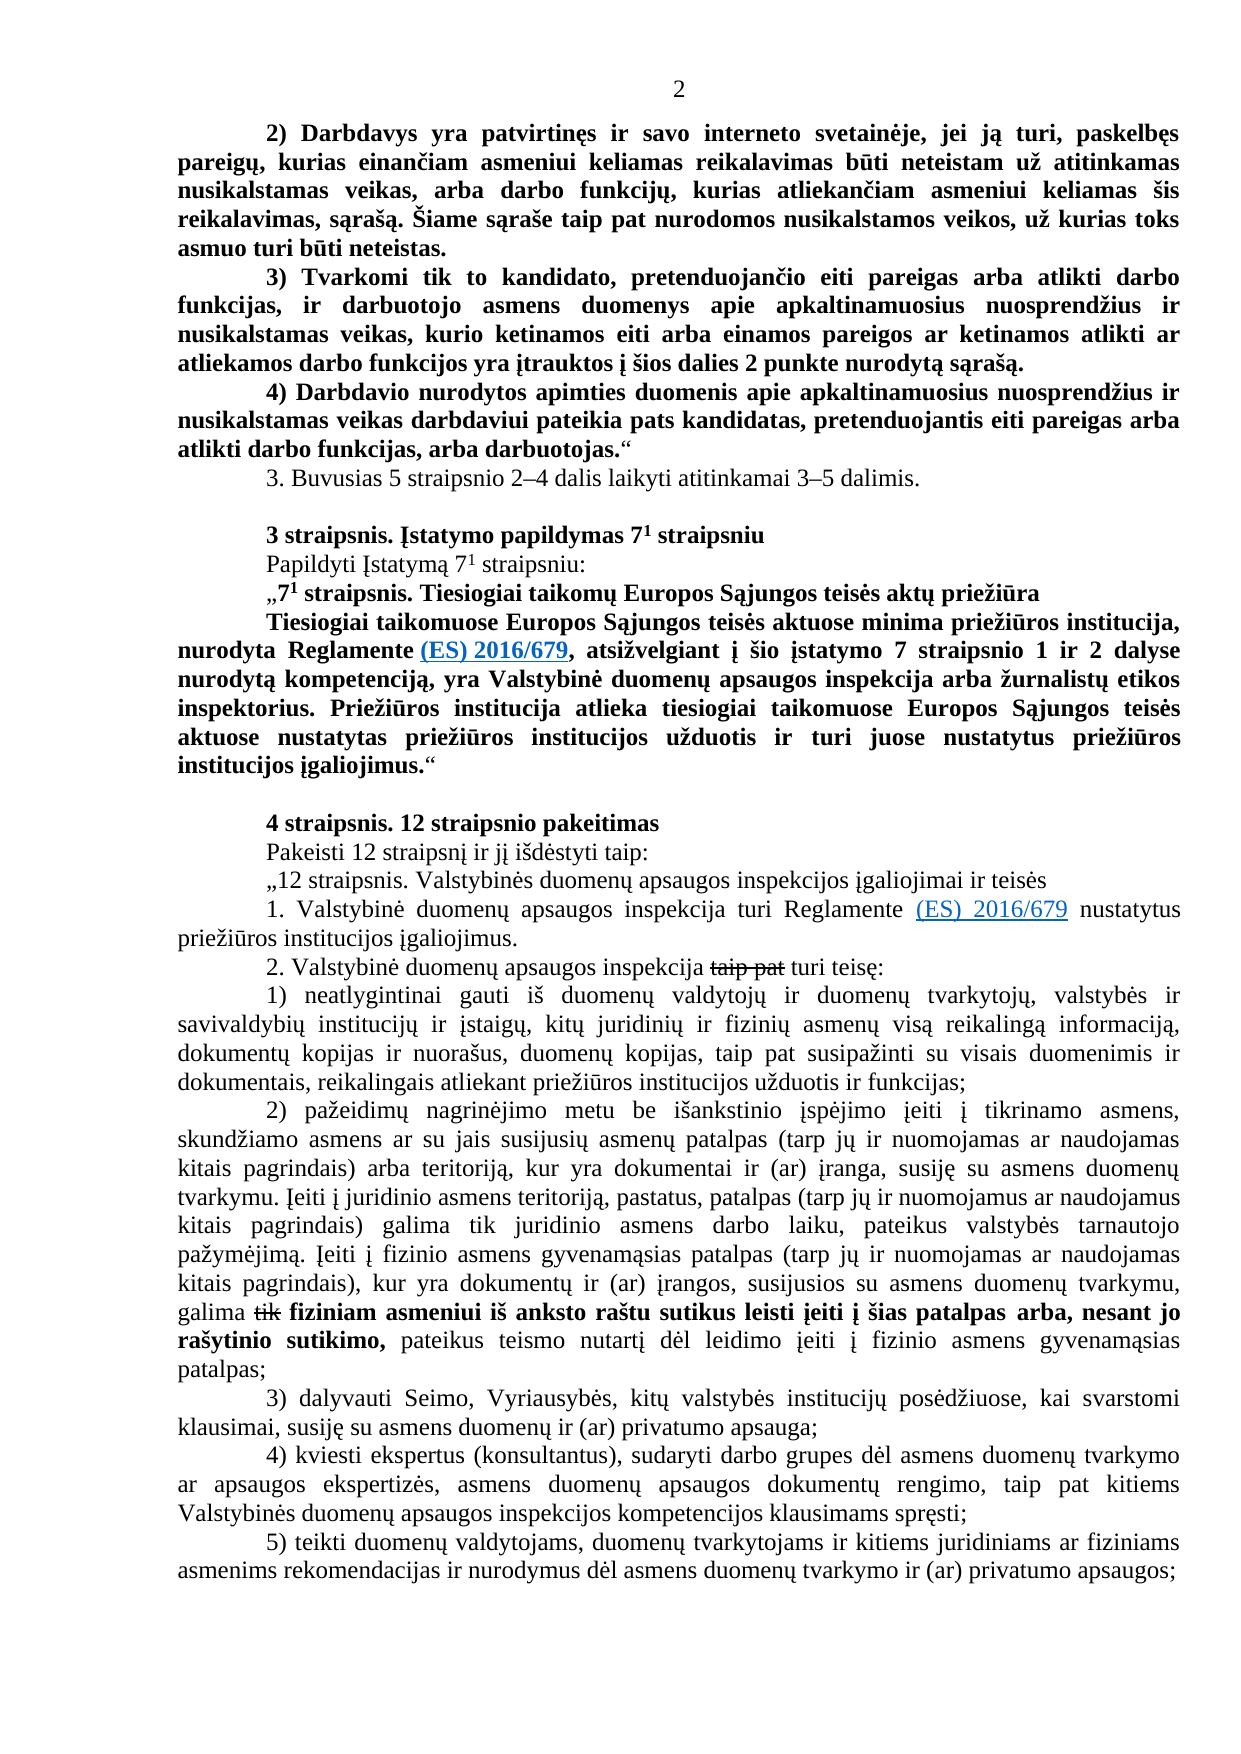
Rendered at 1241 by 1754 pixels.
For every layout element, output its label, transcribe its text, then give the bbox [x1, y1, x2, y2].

text 4 straipsnis. 12 straipsnio pakeitimas [177, 808, 1181, 837]
text „12 straipsnis. Valstybinės duomenų apsaugos inspekcijos įgaliojimai ir teisės [177, 866, 1181, 894]
text 3. Buvusias 5 straipsnio 2–4 dalis laikyti atitinkamai 3–5 dalimis. [177, 463, 1181, 492]
text Papildyti Įstatymą 71 straipsniu: [266, 549, 1181, 578]
text 4) kviesti ekspertus (konsultantus), sudaryti darbo grupes dėl asmens duomenų tvarkymo ar apsaugos ekspertizės, asmens duomenų apsaugos dokumentų rengimo, taip pat kitiems Valstybinės duomenų apsaugos inspekcijos kompetencijos klausimams spręsti; [177, 1441, 1181, 1527]
text 3) Tvarkomi tik to kandidato, pretenduojančio eiti pareigas arba atlikti darbo funkcijas, ir darbuotojo asmens duomenys apie apkaltinamuosius nuosprendžius ir nusikalstamas veikas, kurio ketinamos eiti arba einamos pareigos ar ketinamos atlikti ar atliekamos darbo funkcijos yra įtrauktos į šios dalies 2 punkte nurodytą sąrašą. [177, 262, 1181, 377]
text 3) dalyvauti Seimo, Vyriausybės, kitų valstybės institucijų posėdžiuose, kai svarstomi klausimai, susiję su asmens duomenų ir (ar) privatumo apsauga; [177, 1383, 1181, 1441]
text Pakeisti 12 straipsnį ir jį išdėstyti taip: [177, 837, 1181, 866]
text 2. Valstybinė duomenų apsaugos inspekcija taip pat turi teisę: [177, 952, 1181, 981]
text 4) Darbdavio nurodytos apimties duomenis apie apkaltinamuosius nuosprendžius ir nusikalstamas veikas darbdaviui pateikia pats kandidatas, pretenduojantis eiti pareigas arba atlikti darbo funkcijas, arba darbuotojas.“ [177, 377, 1181, 463]
text 3 straipsnis. Įstatymo papildymas 71 straipsniu [266, 521, 1181, 549]
text 2) pažeidimų nagrinėjimo metu be išankstinio įspėjimo įeiti į tikrinamo asmens, skundžiamo asmens ar su jais susijusių asmenų patalpas (tarp jų ir nuomojamas ar naudojamas kitais pagrindais) arba teritoriją, kur yra dokumentai ir (ar) įranga, susiję su asmens duomenų tvarkymu. Įeiti į juridinio asmens teritoriją, pastatus, patalpas (tarp jų ir nuomojamus ar naudojamus kitais pagrindais) galima tik juridinio asmens darbo laiku, pateikus valstybės tarnautojo pažymėjimą. Įeiti į fizinio asmens gyvenamąsias patalpas (tarp jų ir nuomojamas ar naudojamas kitais pagrindais), kur yra dokumentų ir (ar) įrangos, susijusios su asmens duomenų tvarkymu, galima tik fiziniam asmeniui iš anksto raštu sutikus leisti įeiti į šias patalpas arba, nesant jo rašytinio sutikimo, pateikus teismo nutartį dėl leidimo įeiti į fizinio asmens gyvenamąsias patalpas; [177, 1096, 1181, 1383]
text „71 straipsnis. Tiesiogiai taikomų Europos Sąjungos teisės aktų priežiūra [177, 578, 1181, 607]
text 2) Darbdavys yra patvirtinęs ir savo interneto svetainėje, jei ją turi, paskelbęs pareigų, kurias einančiam asmeniui keliamas reikalavimas būti neteistam už atitinkamas nusikalstamas veikas, arba darbo funkcijų, kurias atliekančiam asmeniui keliamas šis reikalavimas, sąrašą. Šiame sąraše taip pat nurodomos nusikalstamos veikos, už kurias toks asmuo turi būti neteistas. [177, 118, 1181, 262]
text 1) neatlygintinai gauti iš duomenų valdytojų ir duomenų tvarkytojų, valstybės ir savivaldybių institucijų ir įstaigų, kitų juridinių ir fizinių asmenų visą reikalingą informaciją, dokumentų kopijas ir nuorašus, duomenų kopijas, taip pat susipažinti su visais duomenimis ir dokumentais, reikalingais atliekant priežiūros institucijos užduotis ir funkcijas; [177, 981, 1181, 1096]
text 5) teikti duomenų valdytojams, duomenų tvarkytojams ir kitiems juridiniams ar fiziniams asmenims rekomendacijas ir nurodymus dėl asmens duomenų tvarkymo ir (ar) privatumo apsaugos; [177, 1527, 1181, 1584]
text 1. Valstybinė duomenų apsaugos inspekcija turi Reglamente (ES) 2016/679 nustatytus priežiūros institucijos įgaliojimus. [177, 894, 1181, 952]
text Tiesiogiai taikomuose Europos Sąjungos teisės aktuose minima priežiūros institucija, nurodyta Reglamente (ES) 2016/679, atsižvelgiant į šio įstatymo 7 straipsnio 1 ir 2 dalyse nurodytą kompetenciją, yra Valstybinė duomenų apsaugos inspekcija arba žurnalistų etikos inspektorius. Priežiūros institucija atlieka tiesiogiai taikomuose Europos Sąjungos teisės aktuose nustatytas priežiūros institucijos užduotis ir turi juose nustatytus priežiūros institucijos įgaliojimus.“ [177, 607, 1181, 779]
